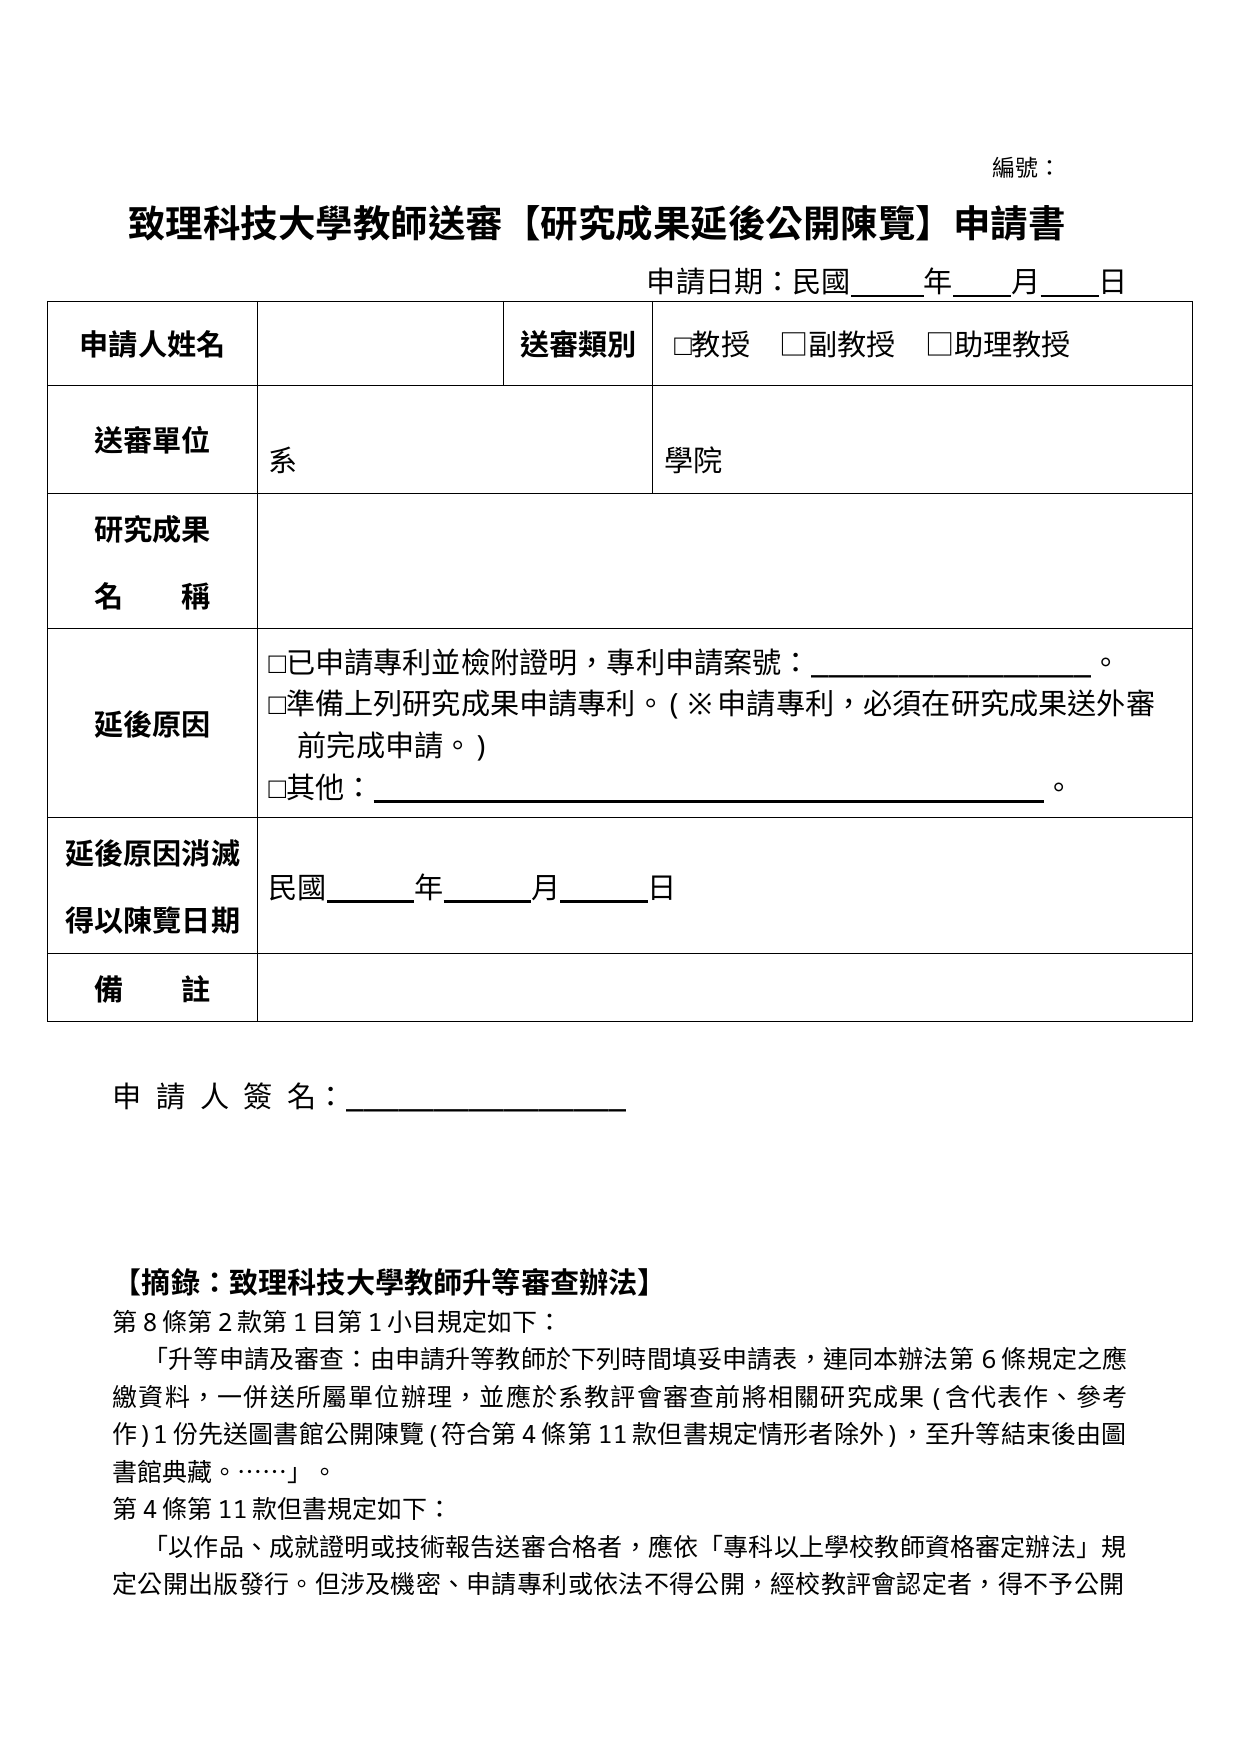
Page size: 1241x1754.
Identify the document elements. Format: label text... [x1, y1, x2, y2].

table_cell 延後原因消滅 得以陳覽日期 [48, 818, 257, 953]
text 致理科技大學教師送審【研究成果延後公開陳覽】申請書 [119, 194, 1128, 248]
table_header □教授 □副教授 □助理教授 [653, 302, 1192, 384]
text 申請日期：民國 年 月 日 [112, 258, 1128, 301]
text 第8條第2款第1目第1小目規定如下： [112, 1301, 1128, 1338]
table_cell □已申請專利並檢附證明，專利申請案號：________________。 □準備上列研究成果申請專利。(※申請專利，必須在研究成果送外審前完成申請。) □其他： 。 [258, 629, 1192, 817]
text 第4條第11款但書規定如下： [112, 1488, 1128, 1526]
text 「以作品、成就證明或技術報告送審合格者，應依「專科以上學校教師資格審定辦法」規定公開出版發行。但涉及機密、申請專利或依法不得公開，經校教評會認定者，得不予公開 [112, 1526, 1128, 1601]
text 申 請 人 簽 名：________________ [112, 1073, 1128, 1116]
table_cell 系 [258, 386, 652, 492]
table_cell 研究成果 名 稱 [48, 494, 257, 628]
table_cell 民國 年 月 日 [258, 818, 1192, 953]
table_cell 備 註 [48, 954, 257, 1021]
table_cell 延後原因 [48, 629, 257, 817]
text 【摘錄：致理科技大學教師升等審查辦法】 [112, 1263, 1128, 1301]
table_cell [258, 494, 1192, 628]
text 編號： [119, 150, 1128, 183]
table_cell 送審單位 [48, 386, 257, 492]
table_header [258, 302, 503, 384]
table_header 申請人姓名 [48, 302, 257, 384]
table_cell [258, 954, 1192, 1021]
table_header 送審類別 [504, 302, 652, 384]
table_cell 學院 [653, 386, 1192, 492]
text 「升等申請及審查：由申請升等教師於下列時間填妥申請表，連同本辦法第6條規定之應繳資料，一併送所屬單位辦理，並應於系教評會審查前將相關研究成果(含代表作、參考作)1份先送圖書館公開陳覽(符合第4條第11款但書規定情形者除外)，至升等結束後由圖書館典藏。……」。 [112, 1338, 1128, 1488]
